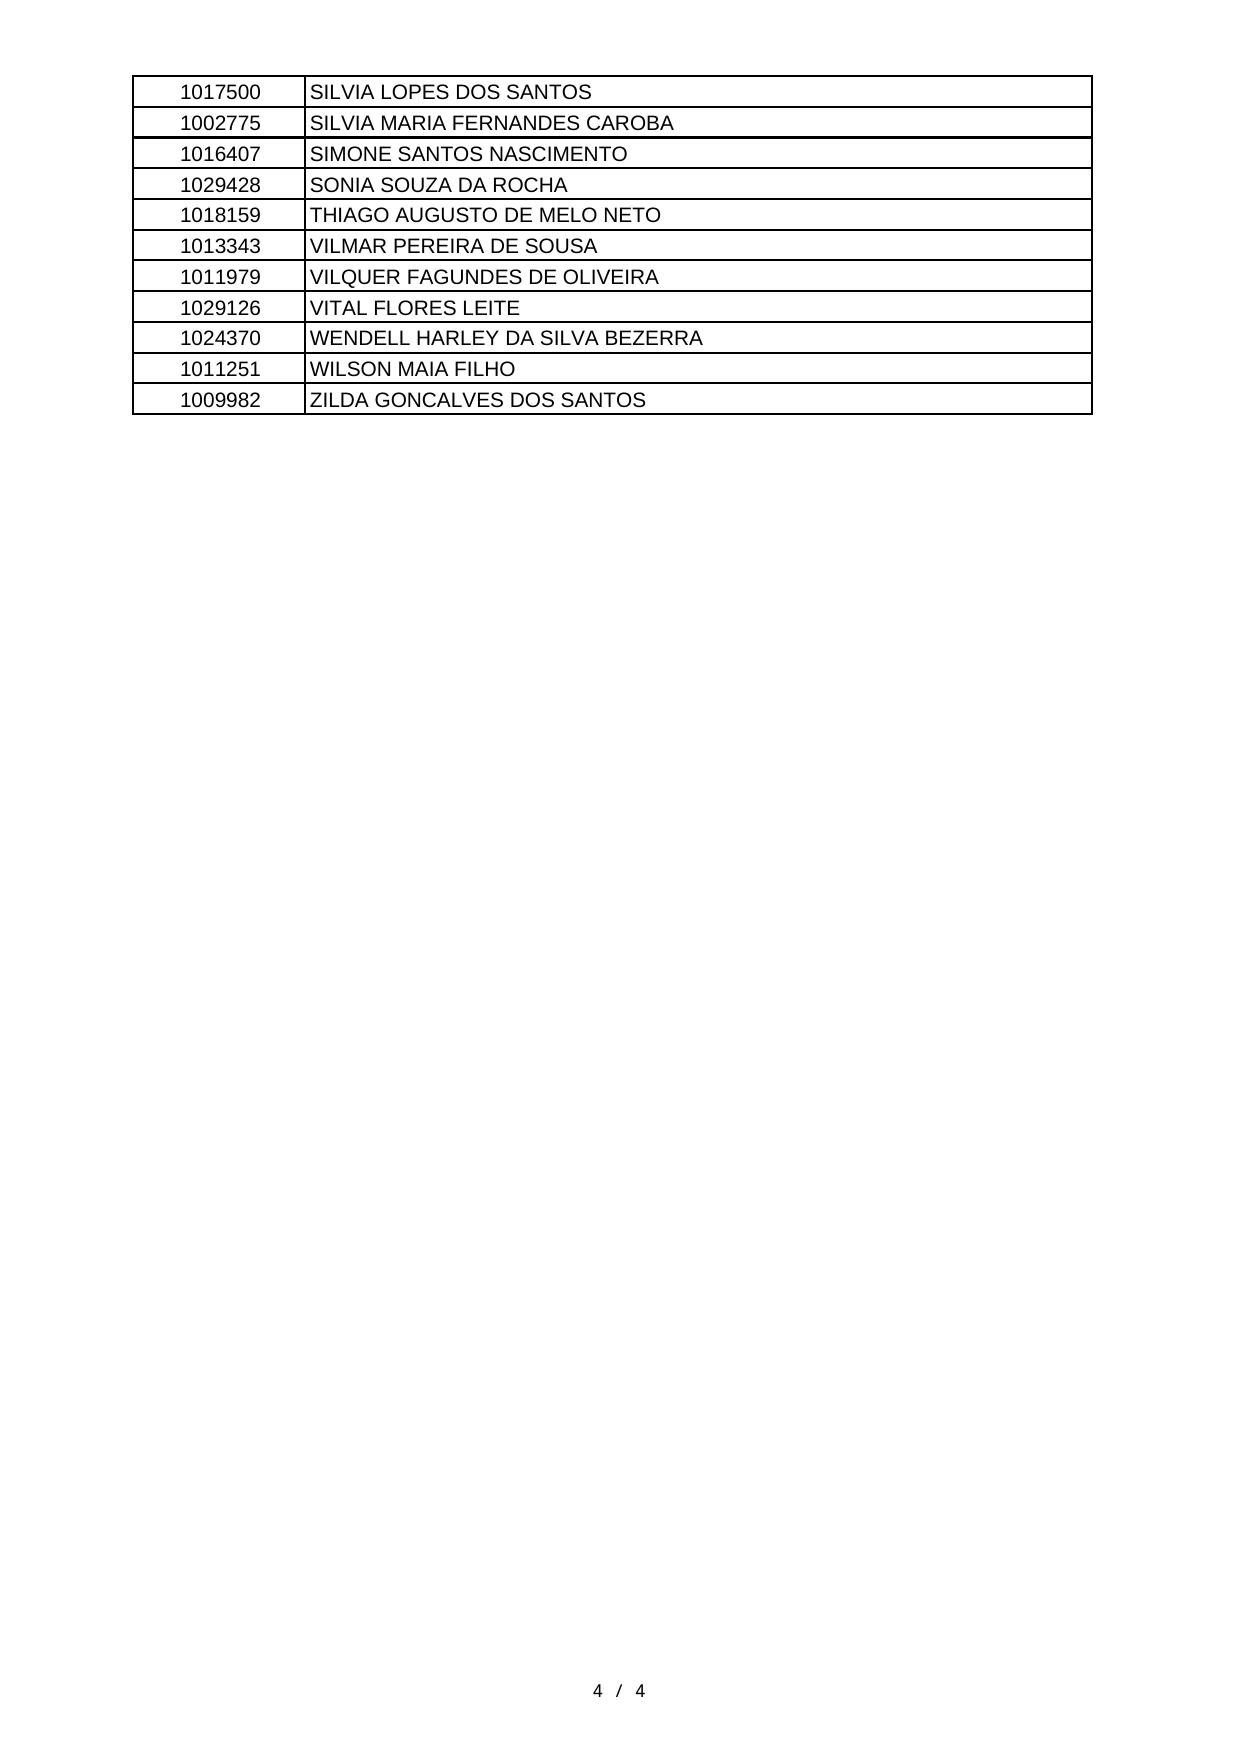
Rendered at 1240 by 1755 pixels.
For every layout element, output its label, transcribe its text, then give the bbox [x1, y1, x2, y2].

table_cell SONIA SOUZA DA ROCHA [306, 169, 1091, 198]
table_cell SILVIA LOPES DOS SANTOS [306, 77, 1091, 106]
table_cell THIAGO AUGUSTO DE MELO NETO [306, 200, 1091, 229]
table_cell 1029126 [134, 292, 304, 321]
table_cell VILMAR PEREIRA DE SOUSA [306, 231, 1091, 259]
table_cell 1018159 [134, 200, 304, 229]
table_cell VITAL FLORES LEITE [306, 292, 1091, 321]
table_cell SILVIA MARIA FERNANDES CAROBA [306, 108, 1091, 136]
table_cell 1013343 [134, 231, 304, 259]
table_cell 1016407 [134, 139, 304, 167]
table_cell ZILDA GONCALVES DOS SANTOS [306, 384, 1091, 413]
table_cell 1011251 [134, 354, 304, 382]
table_cell 1009982 [134, 384, 304, 413]
table_cell 1017500 [134, 77, 304, 106]
table_cell SIMONE SANTOS NASCIMENTO [306, 139, 1091, 167]
table_cell WENDELL HARLEY DA SILVA BEZERRA [306, 323, 1091, 352]
table_cell WILSON MAIA FILHO [306, 354, 1091, 382]
table_cell 1029428 [134, 169, 304, 198]
table_cell VILQUER FAGUNDES DE OLIVEIRA [306, 261, 1091, 290]
table_cell 1002775 [134, 108, 304, 136]
table_cell 1011979 [134, 261, 304, 290]
table_cell 1024370 [134, 323, 304, 352]
